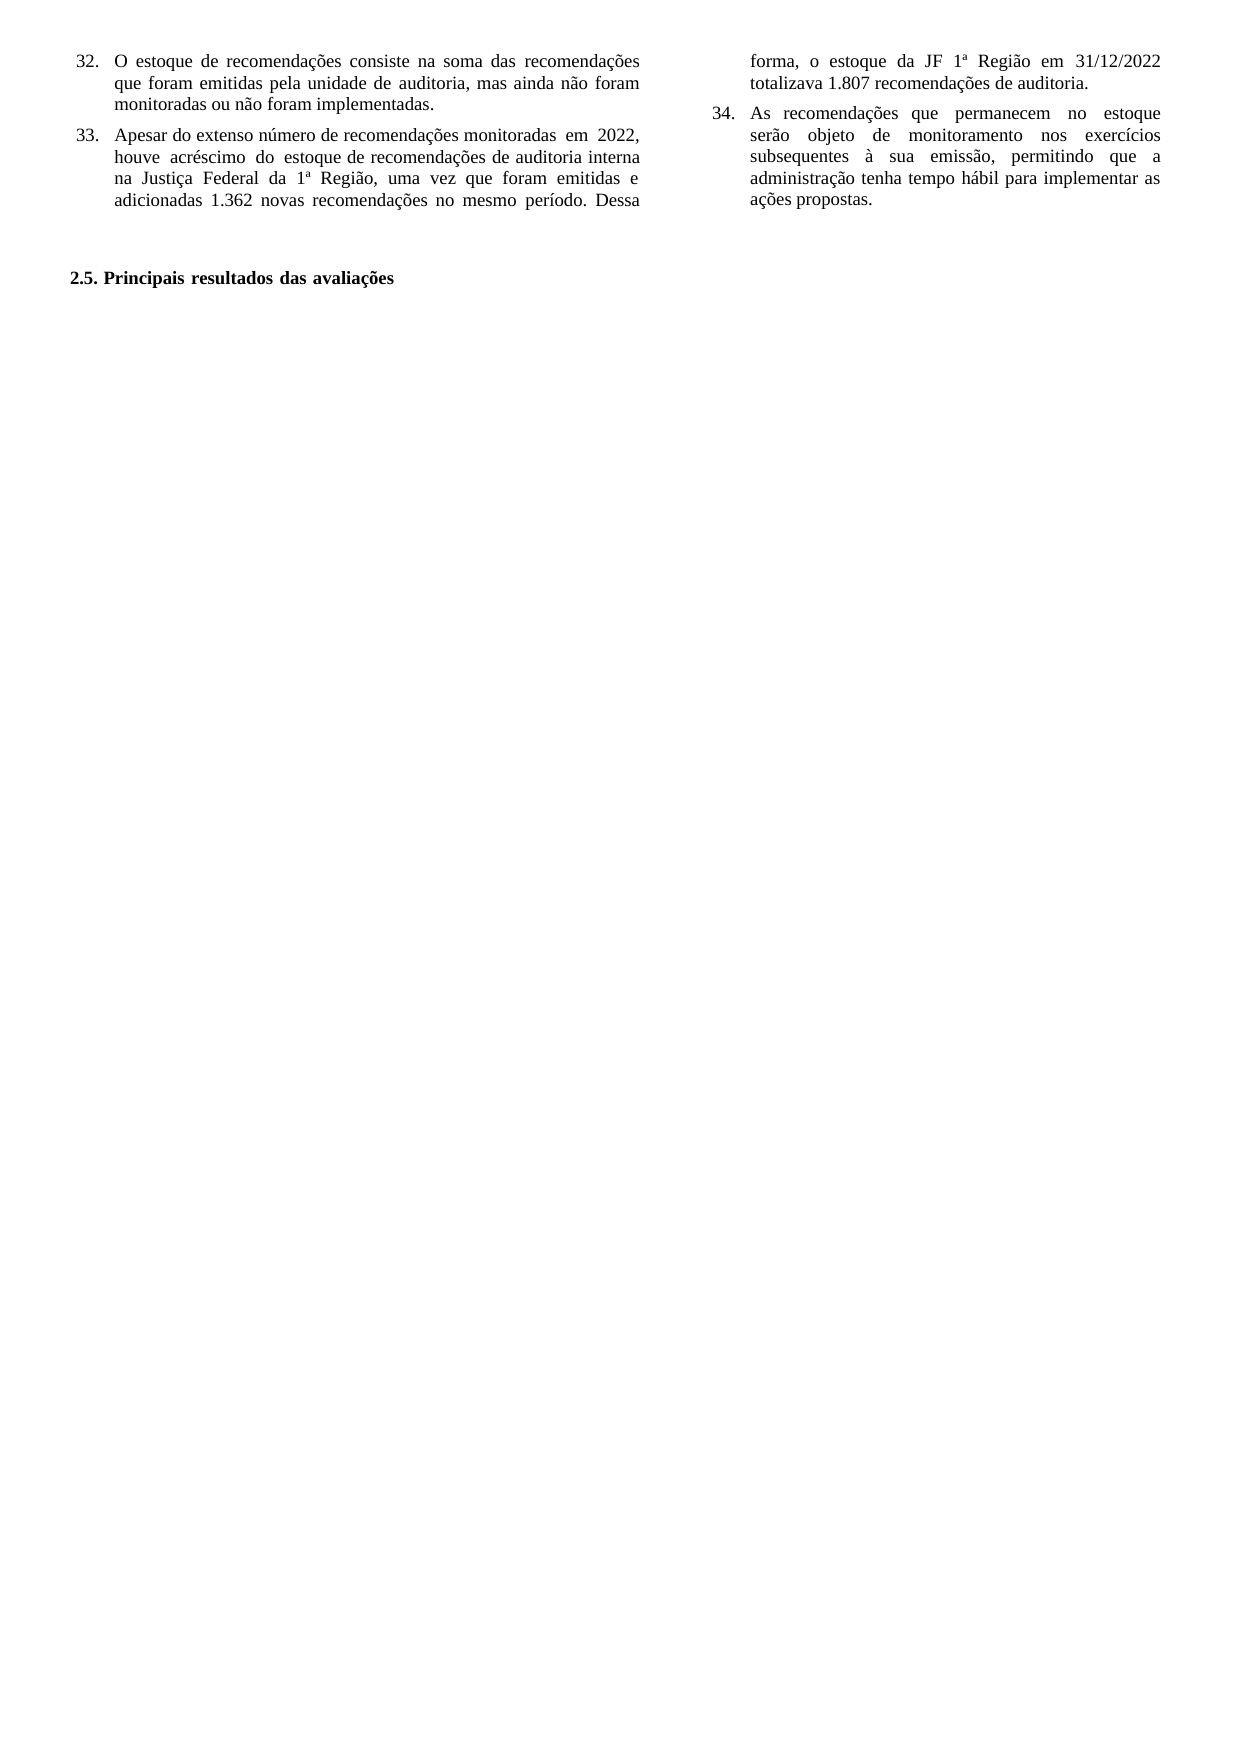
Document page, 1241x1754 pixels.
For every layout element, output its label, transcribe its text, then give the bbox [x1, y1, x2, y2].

list forma, o estoque da JF 1ª Região em 31/12/2022 totalizava 1.807 recomendações de auditoria. [712, 50, 1161, 93]
list As recomendações que permanecem no estoque serão objeto de monitoramento nos exercícios subsequentes à sua emissão, permitindo que a administração tenha tempo hábil para implementar as ações propostas. [712, 102, 1161, 210]
list O estoque de recomendações consiste na soma das recomendações que foram emitidas pela unidade de auditoria, mas ainda não foram monitoradas ou não foram implementadas. [76, 50, 640, 115]
subtitle Principais resultados das avaliações [70, 267, 1196, 289]
list Apesar do extenso número de recomendações monitoradas em 2022, houve acréscimo do estoque de recomendações de auditoria interna na Justiça Federal da 1ª Região, uma vez que foram emitidas e adicionadas 1.362 novas recomendações no mesmo período. Dessa [76, 124, 640, 210]
